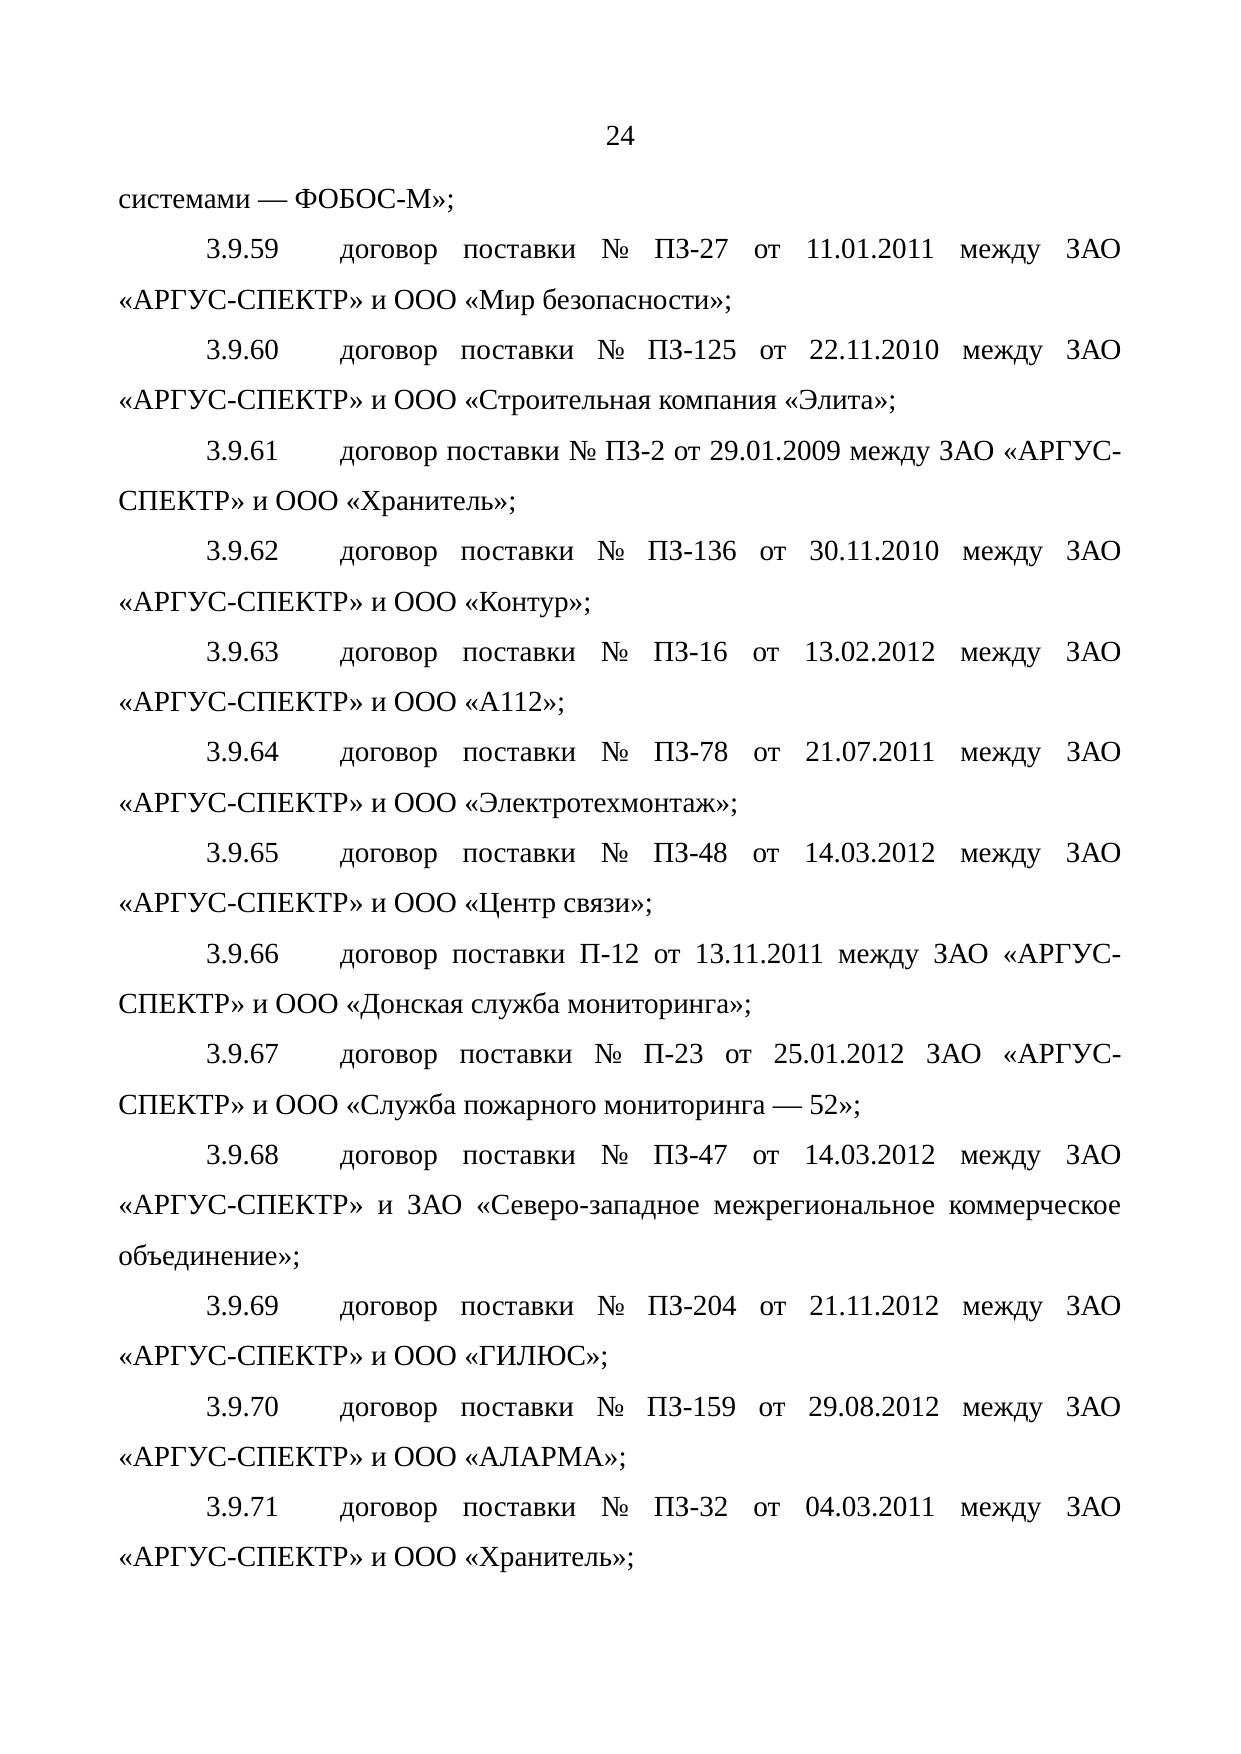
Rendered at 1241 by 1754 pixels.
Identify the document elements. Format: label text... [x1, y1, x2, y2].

list договор поставки П-12 от 13.11.2011 между ЗАО «АРГУС-СПЕКТР» и ООО «Донская служба мониторинга»; [118, 936, 1122, 1020]
list договор поставки № ПЗ-47 от 14.03.2012 между ЗАО «АРГУС-СПЕКТР» и ЗАО «Северо-западное межрегиональное коммерческое объединение»; [118, 1137, 1122, 1271]
list системами — ФОБОС-М»; [118, 181, 1122, 215]
list договор поставки № ПЗ-204 от 21.11.2012 между ЗАО «АРГУС-СПЕКТР» и ООО «ГИЛЮС»; [118, 1288, 1122, 1372]
list договор поставки № ПЗ-2 от 29.01.2009 между ЗАО «АРГУС-СПЕКТР» и ООО «Хранитель»; [118, 433, 1122, 517]
list договор поставки № ПЗ-125 от 22.11.2010 между ЗАО «АРГУС-СПЕКТР» и ООО «Строительная компания «Элита»; [118, 332, 1122, 416]
list договор поставки № ПЗ-27 от 11.01.2011 между ЗАО «АРГУС-СПЕКТР» и ООО «Мир безопасности»; [118, 231, 1122, 315]
list договор поставки № ПЗ-78 от 21.07.2011 между ЗАО «АРГУС-СПЕКТР» и ООО «Электротехмонтаж»; [118, 734, 1122, 818]
list договор поставки № ПЗ-16 от 13.02.2012 между ЗАО «АРГУС-СПЕКТР» и ООО «А112»; [118, 634, 1122, 718]
list договор поставки № П-23 от 25.01.2012 ЗАО «АРГУС-СПЕКТР» и ООО «Служба пожарного мониторинга — 52»; [118, 1036, 1122, 1120]
list договор поставки № ПЗ-32 от 04.03.2011 между ЗАО «АРГУС-СПЕКТР» и ООО «Хранитель»; [118, 1489, 1122, 1573]
list договор поставки № ПЗ-159 от 29.08.2012 между ЗАО «АРГУС-СПЕКТР» и ООО «АЛАРМА»; [118, 1389, 1122, 1472]
list договор поставки № ПЗ-48 от 14.03.2012 между ЗАО «АРГУС-СПЕКТР» и ООО «Центр связи»; [118, 835, 1122, 919]
list договор поставки № ПЗ-136 от 30.11.2010 между ЗАО «АРГУС-СПЕКТР» и ООО «Контур»; [118, 533, 1122, 617]
